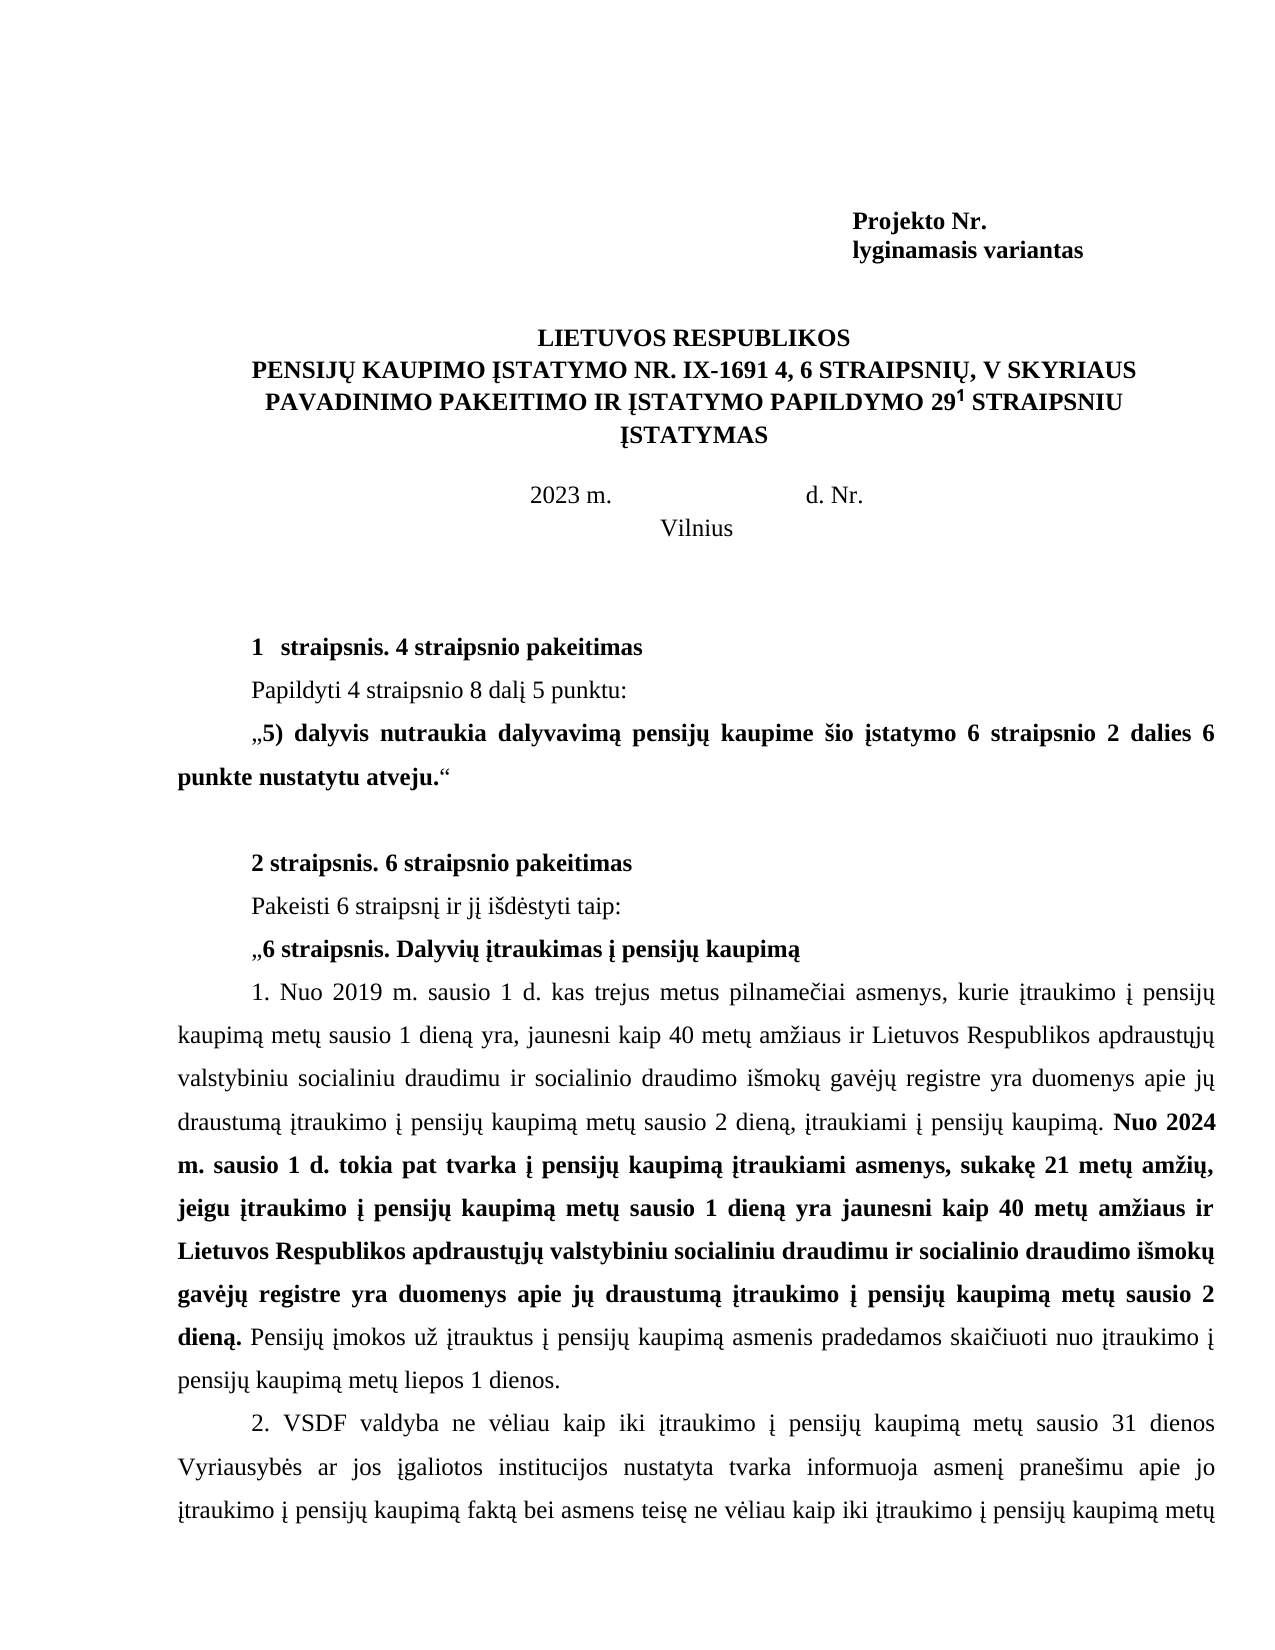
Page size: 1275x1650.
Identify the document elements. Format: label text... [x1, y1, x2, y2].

text PENSIJŲ KAUPIMO ĮSTATYMO NR. IX-1691 4, 6 STRAIPSNIŲ, V SKYRIAUS PAVADINIMO PAKEITIMO IR ĮSTATYMO PAPILDYMO 291 STRAIPSNIU [177, 352, 1211, 417]
text „6 straipsnis. Dalyvių įtraukimas į pensijų kaupimą [177, 934, 1216, 963]
text Vilnius [177, 513, 1216, 542]
text „5) dalyvis nutraukia dalyvavimą pensijų kaupime šio įstatymo 6 straipsnio 2 dalies 6 punkte nustatytu atveju.“ [177, 718, 1216, 790]
text Papildyti 4 straipsnio 8 dalį 5 punktu: [177, 675, 1216, 704]
list straipsnis. 4 straipsnio pakeitimas [177, 632, 1216, 661]
list Pakeisti 6 straipsnį ir jį išdėstyti taip: [177, 891, 1216, 920]
list 2. VSDF valdyba ne vėliau kaip iki įtraukimo į pensijų kaupimą metų sausio 31 dienos Vyriausybės ar jos įgaliotos institucijos nustatyta tvarka informuoja asmenį pranešimu apie jo įtraukimo į pensijų kaupimą faktą bei asmens teisę ne vėliau kaip iki įtraukimo į pensijų kaupimą metų [177, 1408, 1216, 1523]
text 2023 m. d. Nr. [177, 480, 1216, 509]
text LIETUVOS RESPUBLIKOS [177, 321, 1211, 352]
text ĮSTATYMAS [177, 417, 1211, 449]
list 1. Nuo 2019 m. sausio 1 d. kas trejus metus pilnamečiai asmenys, kurie įtraukimo į pensijų kaupimą metų sausio 1 dieną yra, jaunesni kaip 40 metų amžiaus ir Lietuvos Respublikos apdraustųjų valstybiniu socialiniu draudimu ir socialinio draudimo išmokų gavėjų registre yra duomenys apie jų draustumą įtraukimo į pensijų kaupimą metų sausio 2 dieną, įtraukiami į pensijų kaupimą. Nuo 2024 m. sausio 1 d. tokia pat tvarka į pensijų kaupimą įtraukiami asmenys, sukakę 21 metų amžių, jeigu įtraukimo į pensijų kaupimą metų sausio 1 dieną yra jaunesni kaip 40 metų amžiaus ir Lietuvos Respublikos apdraustųjų valstybiniu socialiniu draudimu ir socialinio draudimo išmokų gavėjų registre yra duomenys apie jų draustumą įtraukimo į pensijų kaupimą metų sausio 2 dieną. Pensijų įmokos už įtrauktus į pensijų kaupimą asmenis pradedamos skaičiuoti nuo įtraukimo į pensijų kaupimą metų liepos 1 dienos. [177, 977, 1216, 1394]
text 2 straipsnis. 6 straipsnio pakeitimas [177, 848, 1216, 877]
text lyginamasis variantas [777, 235, 1211, 263]
text Projekto Nr. [777, 206, 1211, 235]
